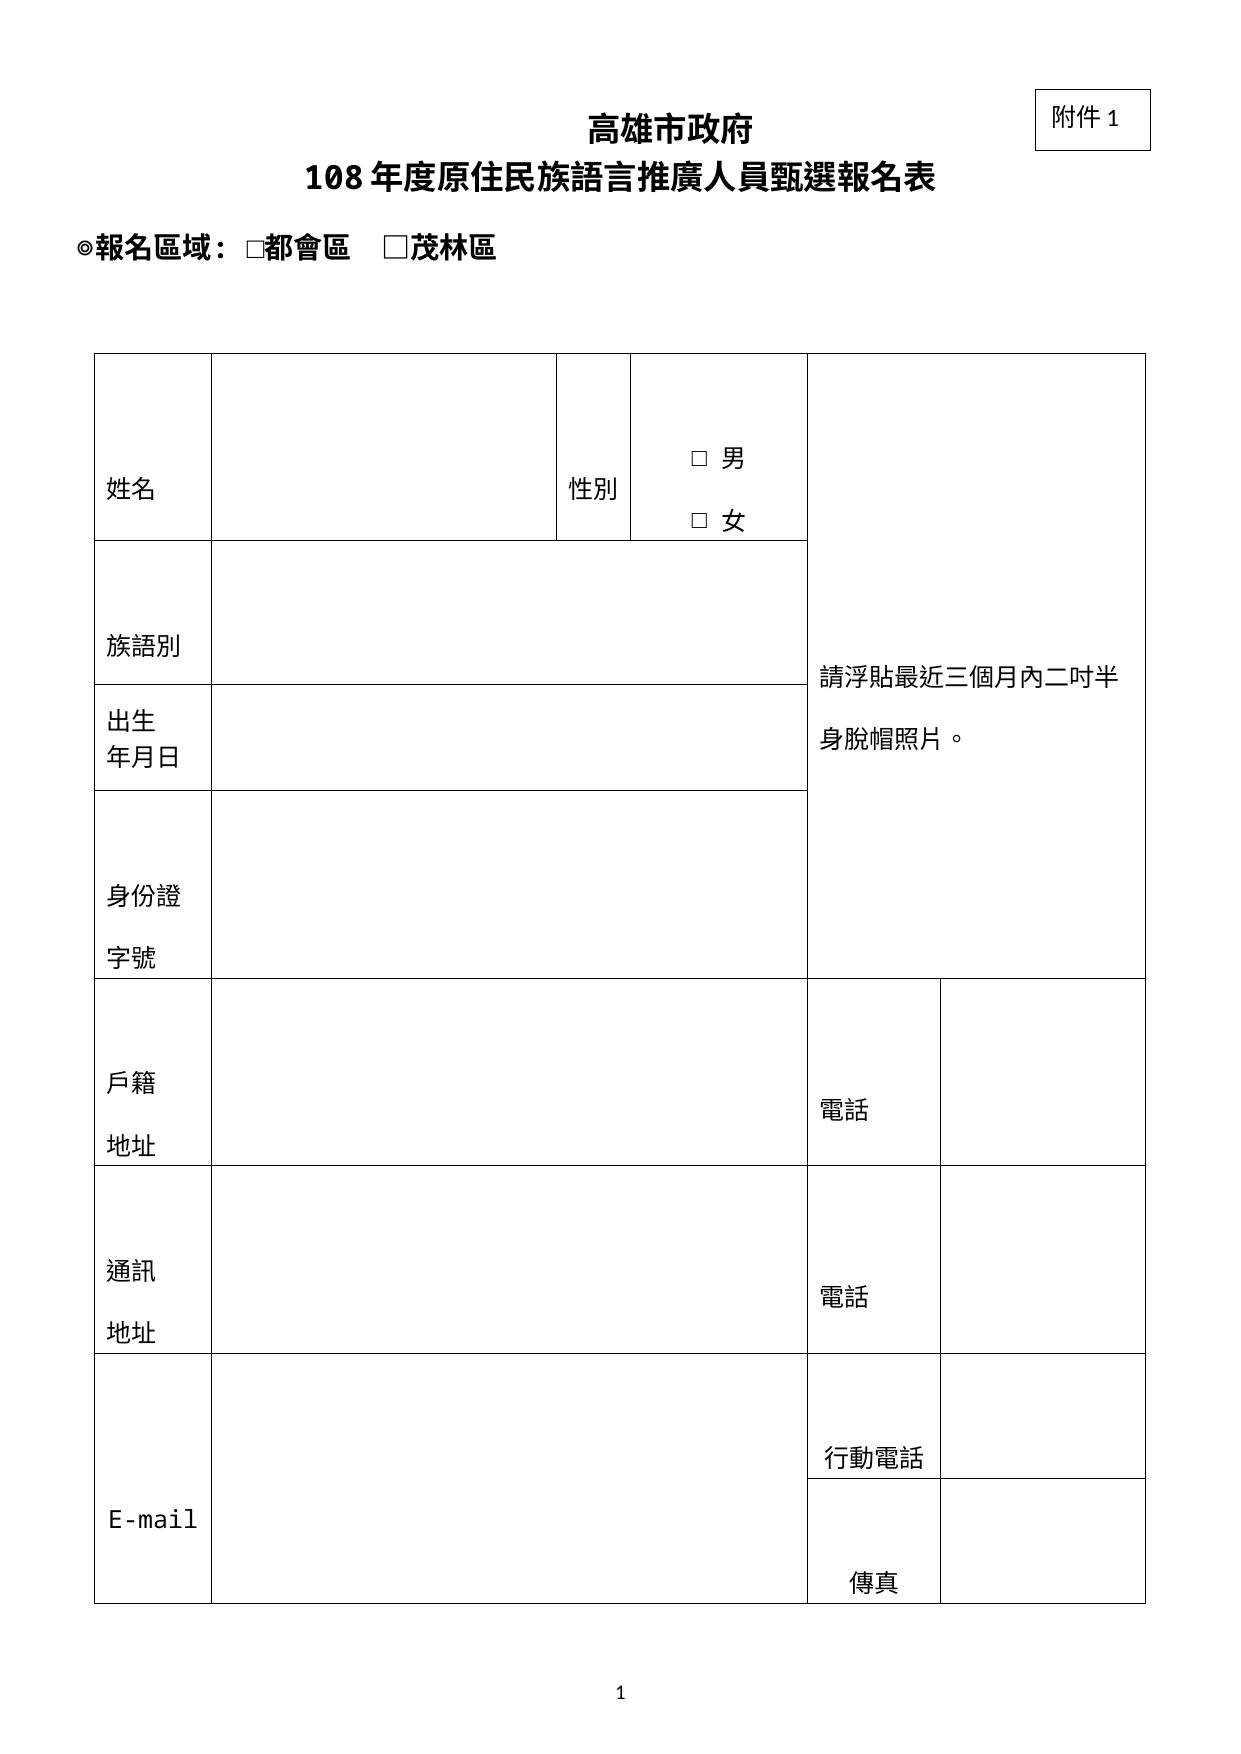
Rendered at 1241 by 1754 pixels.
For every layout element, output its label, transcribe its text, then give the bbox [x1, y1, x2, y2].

table_cell [941, 1166, 1145, 1352]
table_header □ 男 □ 女 [631, 354, 807, 540]
table_cell [212, 685, 807, 790]
table_cell [941, 1479, 1145, 1602]
text [1036, 90, 1150, 150]
table_cell 傳真 [808, 1479, 940, 1602]
table_cell 出生 年月日 [95, 685, 211, 790]
table_cell [941, 1354, 1145, 1477]
table_cell 族語別 [95, 541, 211, 684]
table_cell E-mail [95, 1354, 211, 1602]
text ◎報名區域: □都會區 □茂林區 [75, 223, 1165, 269]
table_cell [212, 1354, 807, 1602]
text 附件1 [1051, 97, 1135, 133]
table_cell 電話 [808, 979, 940, 1165]
table_cell [212, 979, 807, 1165]
table_cell [941, 979, 1145, 1165]
table_cell [212, 791, 807, 977]
table_cell 身份證 字號 [95, 791, 211, 977]
table_cell [212, 541, 807, 684]
table_header 請浮貼最近三個月內二吋半身脫帽照片。 [808, 354, 1145, 977]
table_header 性別 [557, 354, 630, 540]
table_cell 戶籍 地址 [95, 979, 211, 1165]
text 108年度原住民族語言推廣人員甄選報名表 [75, 151, 1165, 199]
table_header [212, 354, 556, 540]
text [1151, 102, 1165, 151]
table_cell [212, 1166, 807, 1352]
table_header 姓名 [95, 354, 211, 540]
text 高雄市政府 [75, 102, 1035, 151]
table_cell 行動電話 [808, 1354, 940, 1477]
table_cell 電話 [808, 1166, 940, 1352]
table_cell 通訊 地址 [95, 1166, 211, 1352]
